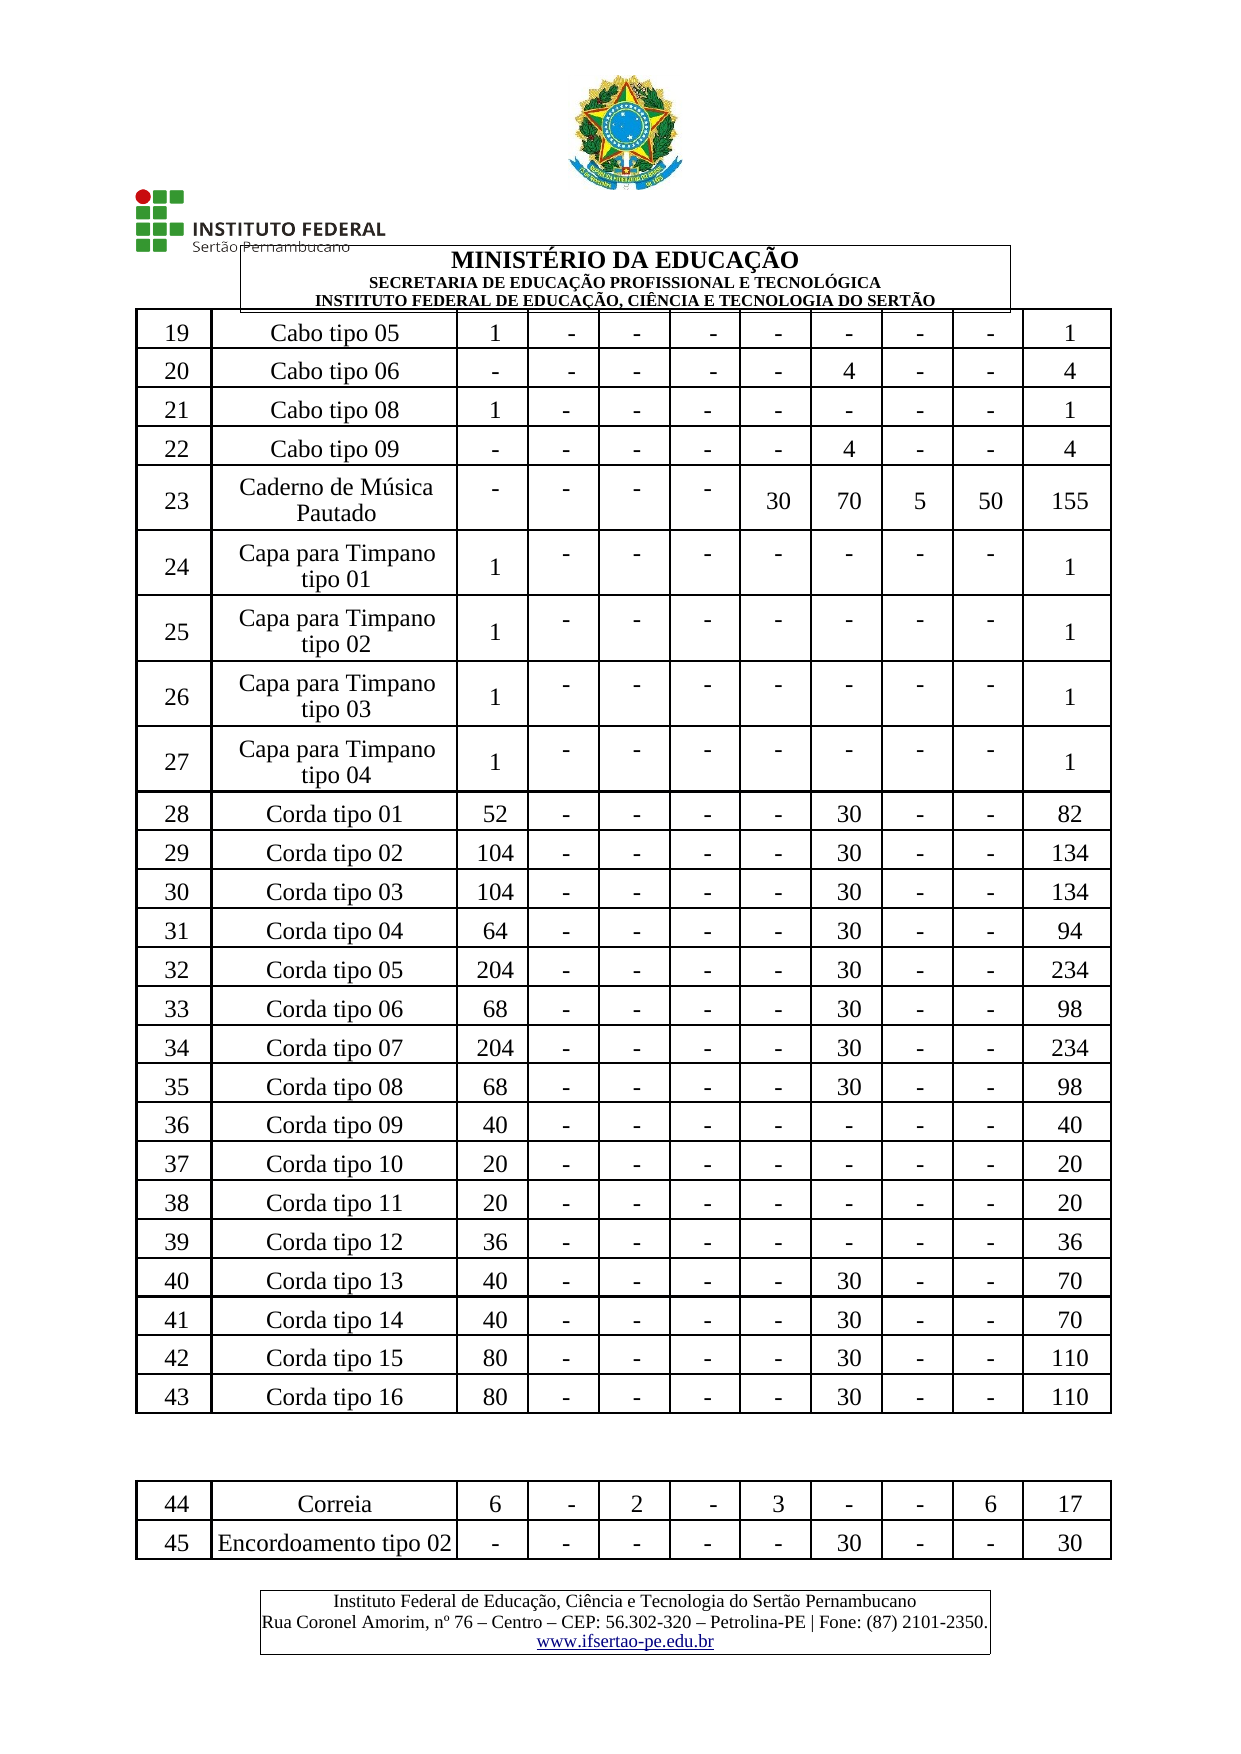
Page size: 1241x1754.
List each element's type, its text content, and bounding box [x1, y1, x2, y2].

table_cell - [812, 1103, 881, 1140]
table_header - [671, 310, 739, 347]
table_cell 43 [138, 1375, 210, 1412]
table_cell Corda tipo 14 [213, 1298, 456, 1334]
table_cell Capa para Timpano tipo 03 [213, 662, 456, 725]
table_cell 20 [1024, 1181, 1110, 1218]
table_cell 38 [138, 1181, 210, 1218]
table_cell 30 [812, 1336, 881, 1373]
table_cell 40 [138, 1259, 210, 1295]
table_cell - [954, 349, 1022, 386]
table_cell - [812, 727, 881, 790]
table_cell - [600, 909, 669, 946]
table_cell - [600, 1375, 669, 1412]
table_cell 68 [458, 1064, 527, 1101]
table_cell - [671, 909, 739, 946]
table_cell - [883, 1064, 952, 1101]
table_cell - [529, 1336, 598, 1373]
table_cell - [671, 1142, 739, 1179]
table_cell Corda tipo 03 [213, 870, 456, 907]
table_cell - [954, 1259, 1022, 1295]
table_cell Capa para Timpano tipo 01 [213, 531, 456, 594]
table_cell - [671, 1298, 739, 1334]
table_cell Capa para Timpano tipo 02 [213, 596, 456, 660]
table_cell 45 [138, 1521, 210, 1557]
table_cell - [954, 427, 1022, 464]
table_cell 30 [812, 1521, 881, 1557]
table_cell - [954, 1375, 1022, 1412]
table_cell - [671, 531, 739, 594]
table_cell Corda tipo 15 [213, 1336, 456, 1373]
table_cell - [954, 1103, 1022, 1140]
table_cell 155 [1024, 466, 1110, 529]
table_cell 35 [138, 1064, 210, 1101]
table_cell - [812, 1142, 881, 1179]
table_cell 30 [812, 1026, 881, 1062]
table_cell - [741, 596, 810, 660]
table_cell 20 [458, 1142, 527, 1179]
table_cell 80 [458, 1375, 527, 1412]
table_cell Corda tipo 06 [213, 987, 456, 1023]
table_cell - [883, 1142, 952, 1179]
table_cell - [600, 987, 669, 1023]
table_cell - [529, 1298, 598, 1334]
table_cell 64 [458, 909, 527, 946]
table_cell - [883, 662, 952, 725]
table_cell - [741, 662, 810, 725]
table_cell 50 [954, 466, 1022, 529]
table_cell 21 [138, 388, 210, 425]
table_header - [883, 310, 952, 347]
table_cell - [883, 1259, 952, 1295]
table_cell - [954, 1521, 1022, 1557]
table_cell - [600, 466, 669, 529]
table_cell - [741, 427, 810, 464]
table_cell - [529, 427, 598, 464]
table_cell 30 [741, 466, 810, 529]
picture [135, 189, 386, 252]
table_cell - [671, 727, 739, 790]
table_cell 34 [138, 1026, 210, 1062]
table_header - [529, 310, 598, 347]
table_cell 4 [1024, 427, 1110, 464]
table_cell - [883, 1220, 952, 1257]
table_cell Corda tipo 08 [213, 1064, 456, 1101]
table_cell - [671, 987, 739, 1023]
table_cell - [741, 793, 810, 829]
table_cell - [600, 662, 669, 725]
table_cell 1 [458, 596, 527, 660]
table_cell 39 [138, 1220, 210, 1257]
table_cell - [600, 427, 669, 464]
table_cell - [741, 987, 810, 1023]
table_cell - [741, 1103, 810, 1140]
table_cell - [954, 1026, 1022, 1062]
table_header 6 [458, 1482, 527, 1518]
table_cell - [741, 1375, 810, 1412]
table_cell Caderno de Música Pautado [213, 466, 456, 529]
table_cell 70 [1024, 1259, 1110, 1295]
table_cell - [883, 793, 952, 829]
table_header 6 [954, 1482, 1022, 1518]
table_cell Corda tipo 13 [213, 1259, 456, 1295]
table_cell - [741, 1336, 810, 1373]
table_cell 104 [458, 870, 527, 907]
table_cell - [600, 1521, 669, 1557]
table_cell - [954, 1220, 1022, 1257]
table_header 2 [600, 1482, 669, 1518]
table_cell 30 [812, 1298, 881, 1334]
table_cell - [883, 948, 952, 984]
table_cell - [600, 793, 669, 829]
table_cell Corda tipo 07 [213, 1026, 456, 1062]
table_cell 24 [138, 531, 210, 594]
table_cell - [671, 596, 739, 660]
table_cell - [600, 727, 669, 790]
table_cell - [671, 466, 739, 529]
table_cell - [671, 793, 739, 829]
table_cell - [671, 948, 739, 984]
table_cell 30 [812, 870, 881, 907]
table_cell - [741, 1298, 810, 1334]
table_cell 68 [458, 987, 527, 1023]
table_cell 28 [138, 793, 210, 829]
table_header 1 [1024, 310, 1110, 347]
table_cell - [671, 1521, 739, 1557]
table_cell - [529, 466, 598, 529]
table_cell 204 [458, 1026, 527, 1062]
table_cell - [883, 531, 952, 594]
table_header 44 [138, 1482, 210, 1518]
table_cell - [529, 870, 598, 907]
table_cell - [671, 1259, 739, 1295]
table_cell 70 [812, 466, 881, 529]
table_cell 110 [1024, 1336, 1110, 1373]
table_cell 1 [1024, 727, 1110, 790]
table_cell 25 [138, 596, 210, 660]
table_cell - [741, 349, 810, 386]
table_cell - [671, 831, 739, 868]
picture [568, 75, 683, 190]
table_cell 30 [812, 831, 881, 868]
table_cell - [883, 727, 952, 790]
table_cell 4 [812, 349, 881, 386]
table_cell - [954, 662, 1022, 725]
table_cell - [529, 1064, 598, 1101]
table_cell 40 [1024, 1103, 1110, 1140]
table_cell 32 [138, 948, 210, 984]
table_cell - [600, 1220, 669, 1257]
table_cell - [671, 870, 739, 907]
table_cell 1 [1024, 388, 1110, 425]
table_cell - [529, 388, 598, 425]
table_cell 26 [138, 662, 210, 725]
table_cell - [954, 793, 1022, 829]
table_cell - [883, 1521, 952, 1557]
table_header 17 [1024, 1482, 1110, 1518]
table_cell 110 [1024, 1375, 1110, 1412]
table_cell 80 [458, 1336, 527, 1373]
table_cell 42 [138, 1336, 210, 1373]
table_cell 30 [812, 1064, 881, 1101]
table_cell - [600, 349, 669, 386]
table_cell - [671, 1220, 739, 1257]
table_cell - [954, 1064, 1022, 1101]
table_cell - [671, 1103, 739, 1140]
table_cell - [741, 1259, 810, 1295]
table_cell - [529, 987, 598, 1023]
table_cell - [529, 793, 598, 829]
table_cell - [671, 662, 739, 725]
table_cell 36 [458, 1220, 527, 1257]
table_cell - [671, 388, 739, 425]
table_cell 40 [458, 1298, 527, 1334]
table_cell - [600, 1142, 669, 1179]
table_cell - [529, 1103, 598, 1140]
table_header - [812, 310, 881, 347]
table_cell - [529, 1259, 598, 1295]
table_cell 23 [138, 466, 210, 529]
table_cell 104 [458, 831, 527, 868]
table_header - [812, 1482, 881, 1518]
table_header - [600, 310, 669, 347]
table_cell - [954, 987, 1022, 1023]
table_cell 20 [138, 349, 210, 386]
table_cell - [529, 662, 598, 725]
table_cell - [741, 1521, 810, 1557]
table_cell 98 [1024, 1064, 1110, 1101]
table_cell - [741, 870, 810, 907]
table_cell - [812, 531, 881, 594]
table_cell - [954, 831, 1022, 868]
table_cell - [883, 596, 952, 660]
table_cell 1 [1024, 662, 1110, 725]
table_cell Corda tipo 02 [213, 831, 456, 868]
table_cell - [883, 388, 952, 425]
table_cell - [741, 1142, 810, 1179]
table_cell - [883, 1103, 952, 1140]
table_cell - [600, 870, 669, 907]
table_cell 29 [138, 831, 210, 868]
table_cell 30 [812, 793, 881, 829]
table_cell 134 [1024, 831, 1110, 868]
table_cell 22 [138, 427, 210, 464]
table_cell 234 [1024, 1026, 1110, 1062]
table_cell 234 [1024, 948, 1110, 984]
table_header 1 [458, 310, 527, 347]
table_cell Corda tipo 05 [213, 948, 456, 984]
table_cell - [529, 948, 598, 984]
table_cell - [954, 727, 1022, 790]
table_cell - [883, 1336, 952, 1373]
table_cell - [671, 1181, 739, 1218]
table_cell - [600, 531, 669, 594]
table_cell - [671, 1026, 739, 1062]
table_header - [883, 1482, 952, 1518]
table_cell - [671, 349, 739, 386]
table_cell Corda tipo 12 [213, 1220, 456, 1257]
table_cell 36 [1024, 1220, 1110, 1257]
table_cell - [954, 388, 1022, 425]
table_cell - [671, 1375, 739, 1412]
table_cell 204 [458, 948, 527, 984]
table_header Correia [213, 1482, 456, 1518]
table_cell - [600, 1298, 669, 1334]
table_cell - [600, 1064, 669, 1101]
table_cell - [741, 531, 810, 594]
table_cell - [741, 1220, 810, 1257]
table_header - [954, 310, 1022, 347]
table_cell 30 [812, 948, 881, 984]
table_cell - [741, 1181, 810, 1218]
table_cell Cabo tipo 09 [213, 427, 456, 464]
table_header - [741, 310, 810, 347]
table_cell 33 [138, 987, 210, 1023]
table_cell - [600, 1026, 669, 1062]
table_cell 31 [138, 909, 210, 946]
table_cell - [954, 1181, 1022, 1218]
table_cell Encordoamento tipo 02 [213, 1521, 456, 1557]
table_cell 1 [1024, 596, 1110, 660]
table_cell - [600, 1336, 669, 1373]
table_cell - [600, 831, 669, 868]
table_cell 36 [138, 1103, 210, 1140]
table_cell 52 [458, 793, 527, 829]
table_cell 20 [458, 1181, 527, 1218]
table_cell 37 [138, 1142, 210, 1179]
table_cell - [529, 1521, 598, 1557]
table_cell 41 [138, 1298, 210, 1334]
table_cell - [529, 596, 598, 660]
table_cell - [529, 349, 598, 386]
table_cell Corda tipo 09 [213, 1103, 456, 1140]
table_cell - [458, 466, 527, 529]
table_cell - [812, 596, 881, 660]
table_cell 20 [1024, 1142, 1110, 1179]
table_cell - [883, 909, 952, 946]
table_cell - [529, 531, 598, 594]
table_cell - [458, 427, 527, 464]
table_cell - [671, 1336, 739, 1373]
table_cell - [600, 1103, 669, 1140]
table_cell - [883, 831, 952, 868]
table_cell 98 [1024, 987, 1110, 1023]
table_cell 1 [458, 662, 527, 725]
table_cell Corda tipo 10 [213, 1142, 456, 1179]
table_cell 30 [812, 909, 881, 946]
table_cell - [458, 349, 527, 386]
table_cell - [529, 1375, 598, 1412]
table_cell - [458, 1521, 527, 1557]
table_cell Corda tipo 11 [213, 1181, 456, 1218]
table_cell 30 [812, 1375, 881, 1412]
table_cell - [954, 1298, 1022, 1334]
table_cell - [529, 1220, 598, 1257]
table_cell - [741, 727, 810, 790]
table_cell 1 [458, 531, 527, 594]
table_cell - [883, 1298, 952, 1334]
table_cell 30 [138, 870, 210, 907]
table_cell Cabo tipo 08 [213, 388, 456, 425]
table_cell - [954, 531, 1022, 594]
table_cell - [741, 1026, 810, 1062]
table_cell - [883, 987, 952, 1023]
table_header 3 [741, 1482, 810, 1518]
table_cell - [954, 1336, 1022, 1373]
table_cell - [883, 870, 952, 907]
table_cell 30 [812, 1259, 881, 1295]
table_cell - [883, 349, 952, 386]
table_cell - [741, 909, 810, 946]
table_cell Cabo tipo 06 [213, 349, 456, 386]
table_cell - [812, 1181, 881, 1218]
table_header - [671, 1482, 739, 1518]
table_header 19 [138, 310, 210, 347]
table_cell - [812, 1220, 881, 1257]
table_cell - [529, 1026, 598, 1062]
table_cell 4 [812, 427, 881, 464]
table_cell 30 [812, 987, 881, 1023]
table_cell 40 [458, 1259, 527, 1295]
table_cell - [812, 662, 881, 725]
table_cell - [600, 1181, 669, 1218]
table_cell - [741, 388, 810, 425]
table_cell - [600, 596, 669, 660]
table_cell Corda tipo 04 [213, 909, 456, 946]
table_cell - [741, 831, 810, 868]
table_cell 1 [458, 727, 527, 790]
table_cell - [883, 1375, 952, 1412]
table_cell 82 [1024, 793, 1110, 829]
table_header - [529, 1482, 598, 1518]
table_cell 70 [1024, 1298, 1110, 1334]
table_cell - [529, 909, 598, 946]
table_cell - [529, 727, 598, 790]
table_cell - [529, 831, 598, 868]
table_cell - [954, 1142, 1022, 1179]
table_cell - [671, 427, 739, 464]
table_cell 1 [1024, 531, 1110, 594]
table_cell - [883, 427, 952, 464]
table_cell - [883, 1026, 952, 1062]
table_cell 40 [458, 1103, 527, 1140]
table_cell 30 [1024, 1521, 1110, 1557]
table_cell - [812, 388, 881, 425]
table_cell 27 [138, 727, 210, 790]
table_cell - [954, 870, 1022, 907]
table_cell Capa para Timpano tipo 04 [213, 727, 456, 790]
table_cell 1 [458, 388, 527, 425]
table_cell - [954, 596, 1022, 660]
table_cell - [954, 948, 1022, 984]
table_cell 94 [1024, 909, 1110, 946]
table_cell - [741, 1064, 810, 1101]
table_cell - [600, 1259, 669, 1295]
table_cell - [529, 1181, 598, 1218]
table_cell - [883, 1181, 952, 1218]
table_header Cabo tipo 05 [213, 310, 456, 347]
table_cell - [954, 909, 1022, 946]
table_cell - [600, 948, 669, 984]
table_cell Corda tipo 01 [213, 793, 456, 829]
table_cell Corda tipo 16 [213, 1375, 456, 1412]
table_cell 4 [1024, 349, 1110, 386]
table_cell 134 [1024, 870, 1110, 907]
table_cell - [671, 1064, 739, 1101]
table_cell - [600, 388, 669, 425]
table_cell - [741, 948, 810, 984]
table_cell 5 [883, 466, 952, 529]
table_cell - [529, 1142, 598, 1179]
